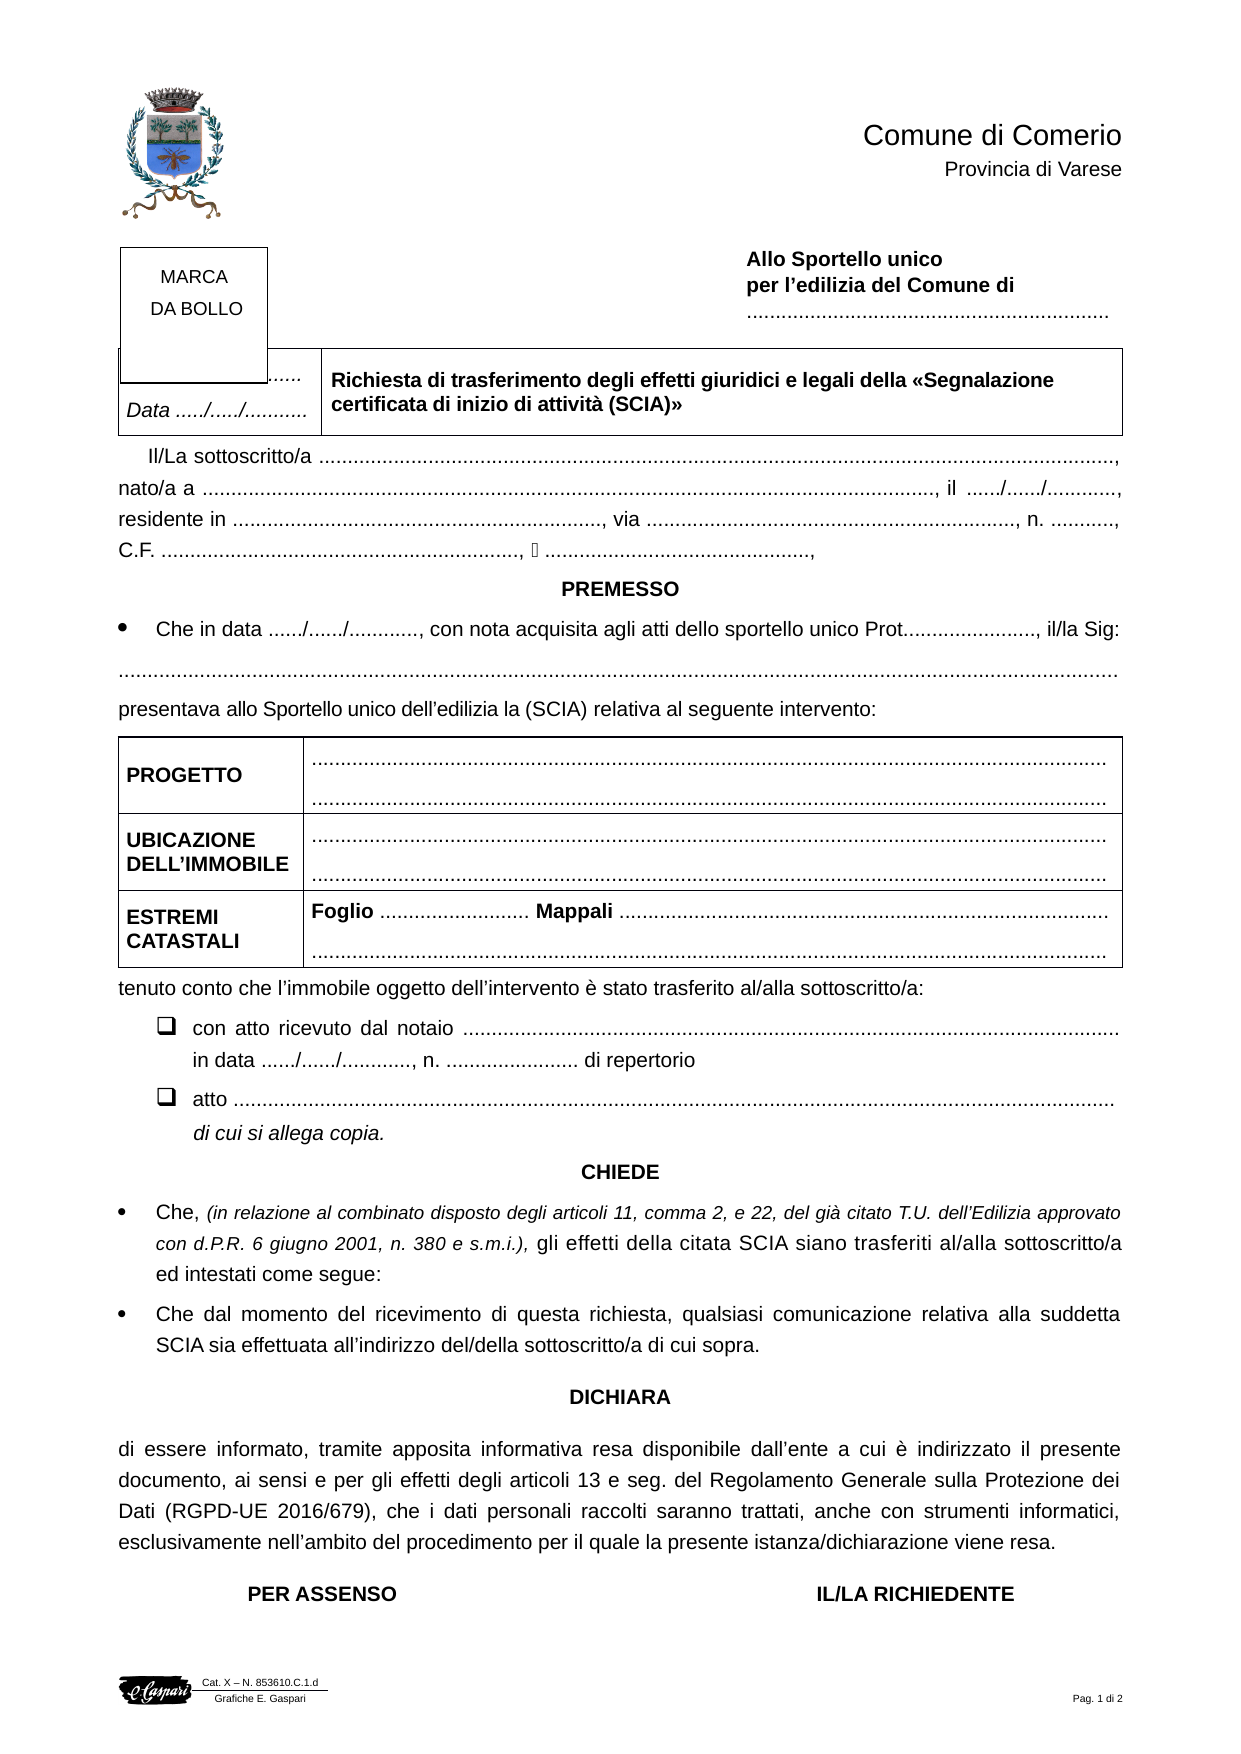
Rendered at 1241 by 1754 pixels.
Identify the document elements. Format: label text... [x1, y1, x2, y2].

text ............................................................... [268, 299, 1122, 323]
text di essere informato, tramite apposita informativa resa disponibile dall’ente a cui è indirizzato il presente documento, ai sensi e per gli effetti degli articoli 13 e seg. del Regolamento Generale sulla Protezione dei Dati (RGPD-UE 2016/679), che i dati personali raccolti saranno trattati, anche con strumenti informatici, esclusivamente nell’ambito del procedimento per il quale la presente istanza/dichiarazione viene resa. [118, 1437, 1122, 1554]
subtitle CHIEDE [118, 1160, 1122, 1184]
table_cell UBICAZIONE DELL’IMMOBILE [119, 814, 303, 890]
text DICHIARA [118, 1385, 1122, 1409]
text Provincia di Varese [224, 157, 1122, 181]
picture [118, 1675, 192, 1705]
text PER ASSENSO IL/LA RICHIEDENTE [118, 1582, 1122, 1606]
subtitle PREMESSO [118, 577, 1122, 601]
list Che dal momento del ricevimento di questa richiesta, qualsiasi comunicazione relativa alla suddetta SCIA sia effettuata all’indirizzo del/della sottoscritto/a di cui sopra. [118, 1301, 1122, 1357]
table_cell .......................................................................................................................................... .......................................................................................................................................... [304, 814, 1122, 890]
table_header Richiesta di trasferimento degli effetti giuridici e legali della «Segnalazione certificata di inizio di attività (SCIA)» [322, 349, 1122, 435]
text presentava allo Sportello unico dell’edilizia la (SCIA) relativa al seguente intervento: [118, 697, 1122, 721]
list Che, (in relazione al combinato disposto degli articoli 11, comma 2, e 22, del già citato T.U. dell’Edilizia approvato con d.P.R. 6 giugno 2001, n. 380 e s.m.i.), gli effetti della citata SCIA siano trasferiti al/alla sottoscritto/a ed intestati come segue: [118, 1199, 1122, 1286]
table_cell ESTREMI CATASTALI [119, 891, 303, 967]
text tenuto conto che l’immobile oggetto dell’intervento è stato trasferito al/alla sottoscritto/a: [118, 976, 1122, 1000]
text  con atto ricevuto dal notaio .................................................................................................................. in data ....../....../............, n. ....................... di repertorio [155, 1016, 1122, 1072]
picture [122, 87, 224, 219]
text Il/La sottoscritto/a .........................................................................................................................................., nato/a a ..............................................................................................................................., il ....../....../............, residente in ................................................................, via ................................................................, n. ..........., C.F. ..............................................................,  .............................................., [118, 444, 1122, 562]
text Allo Sportello unico [268, 247, 1122, 271]
table_header PROGETTO [119, 738, 303, 813]
table_cell Foglio .......................... Mappali ..................................................................................... .......................................................................................................................................... [304, 891, 1122, 967]
list Che in data ....../....../............, con nota acquisita agli atti dello sportello unico Prot......................., il/la Sig: [118, 617, 1122, 642]
text di cui si allega copia. [193, 1121, 1122, 1144]
table_header .......................................................................................................................................... .......................................................................................................................................... [304, 738, 1122, 813]
text Comune di Comerio [224, 118, 1122, 152]
text per l’edilizia del Comune di [268, 273, 1122, 297]
text  atto ......................................................................................................................................................... [155, 1087, 1122, 1112]
table_header N. .......................... Data ...../...../........... [119, 349, 321, 435]
